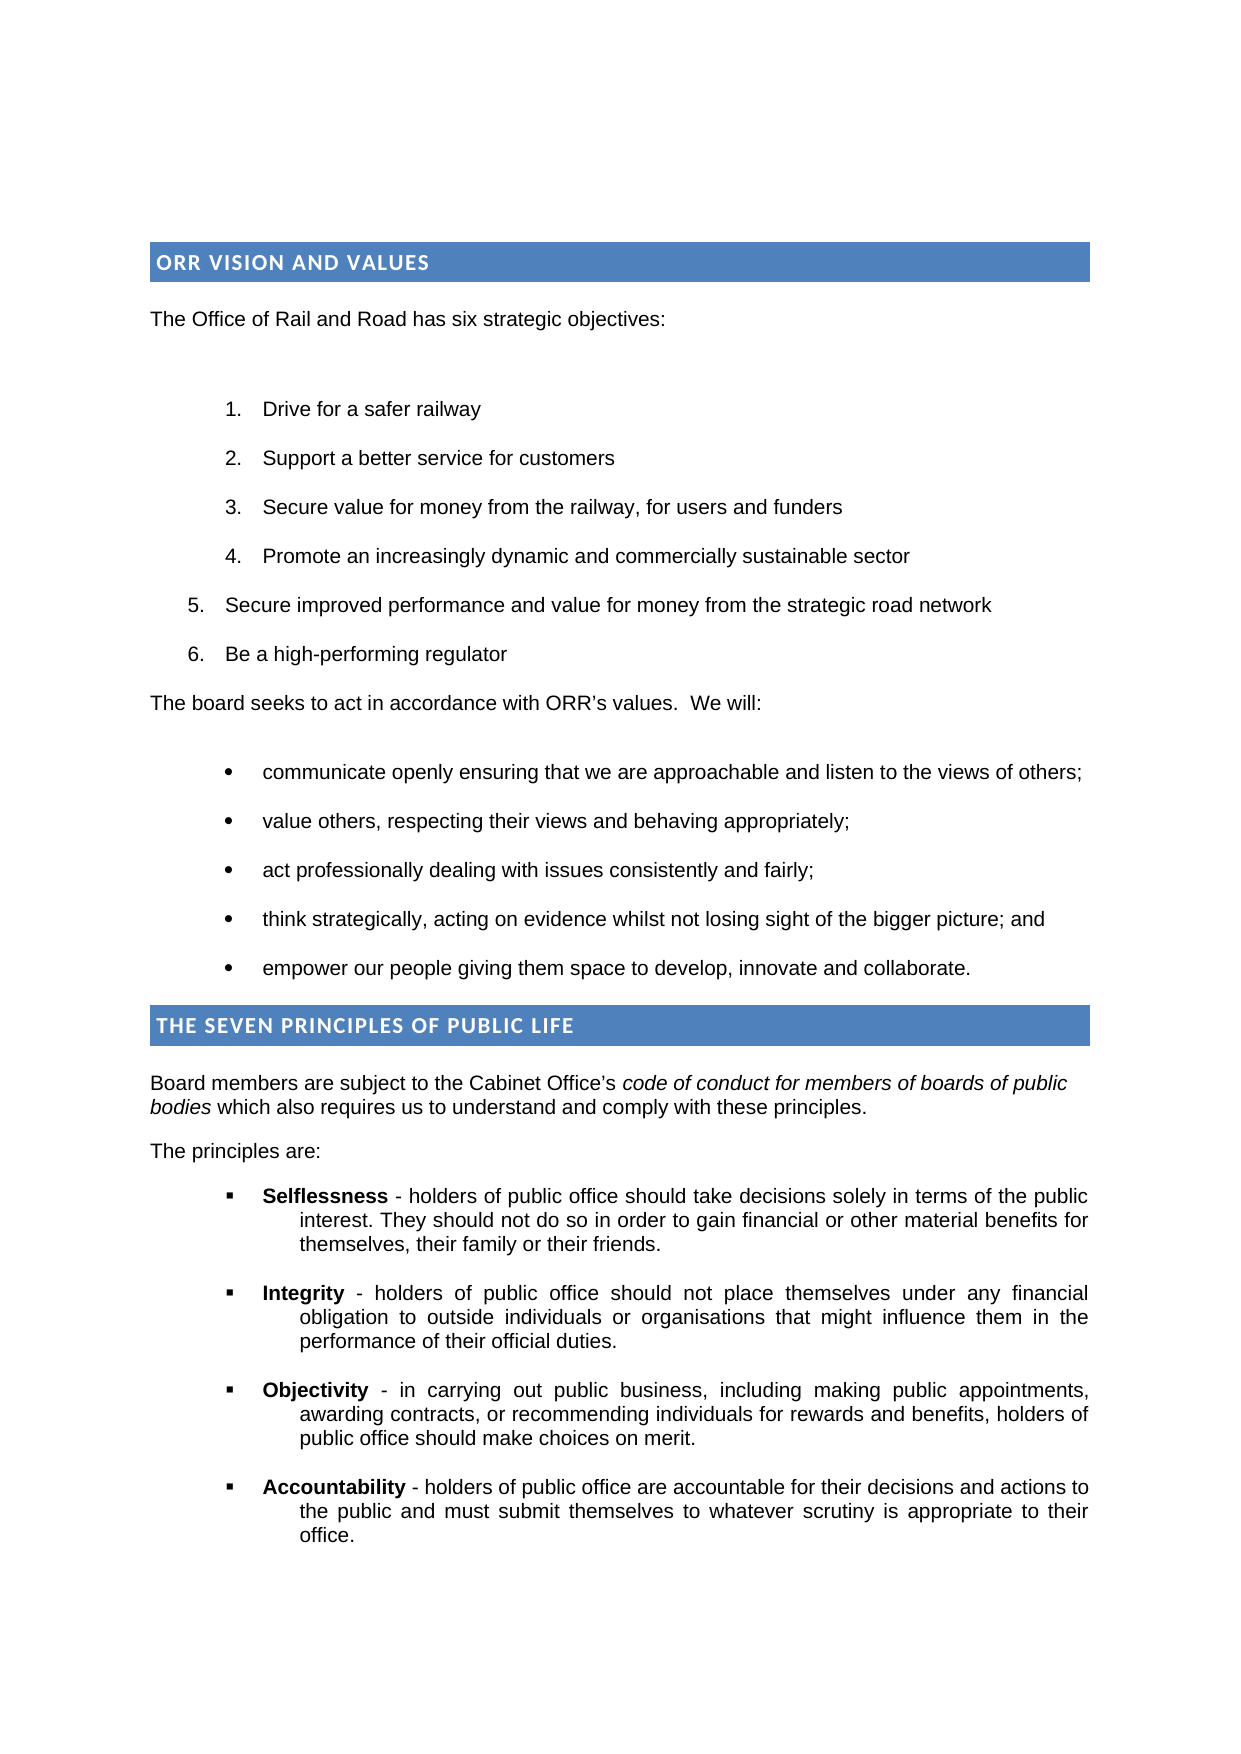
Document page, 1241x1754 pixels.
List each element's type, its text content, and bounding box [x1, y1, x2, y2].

list Promote an increasingly dynamic and commercially sustainable sector [225, 544, 1090, 568]
text The board seeks to act in accordance with ORR’s values. We will: [150, 691, 1090, 714]
list communicate openly ensuring that we are approachable and listen to the views of others; [225, 760, 1090, 784]
list Selflessness - holders of public office should take decisions solely in terms of the public interest. They should not do so in order to gain financial or other material benefits for themselves, their family or their friends. [225, 1184, 1090, 1256]
list value others, respecting their views and behaving appropriately; [225, 809, 1090, 833]
list Objectivity - in carrying out public business, including making public appointments, awarding contracts, or recommending individuals for rewards and benefits, holders of public office should make choices on merit. [225, 1378, 1090, 1450]
list Integrity - holders of public office should not place themselves under any financial obligation to outside individuals or organisations that might influence them in the performance of their official duties. [225, 1281, 1090, 1353]
list Accountability - holders of public office are accountable for their decisions and actions to the public and must submit themselves to whatever scrutiny is appropriate to their office. [225, 1475, 1090, 1547]
list act professionally dealing with issues consistently and fairly; [225, 858, 1090, 882]
text The Office of Rail and Road has six strategic objectives: [150, 307, 1090, 331]
list Drive for a safer railway [225, 397, 1090, 421]
subtitle The Seven Principles of Public Life [156, 1011, 1084, 1039]
text The principles are: [150, 1139, 1090, 1163]
list Be a high-performing regulator [187, 642, 1090, 666]
list Support a better service for customers [225, 446, 1090, 470]
subtitle ORR Vision and Values [156, 248, 1084, 276]
list Secure improved performance and value for money from the strategic road network [187, 593, 1090, 617]
list empower our people giving them space to develop, innovate and collaborate. [225, 956, 1090, 980]
list think strategically, acting on evidence whilst not losing sight of the bigger picture; and [225, 907, 1090, 931]
list Secure value for money from the railway, for users and funders [225, 495, 1090, 519]
text Board members are subject to the Cabinet Office’s code of conduct for members of boards of public bodies which also requires us to understand and comply with these principles. [150, 1071, 1090, 1118]
